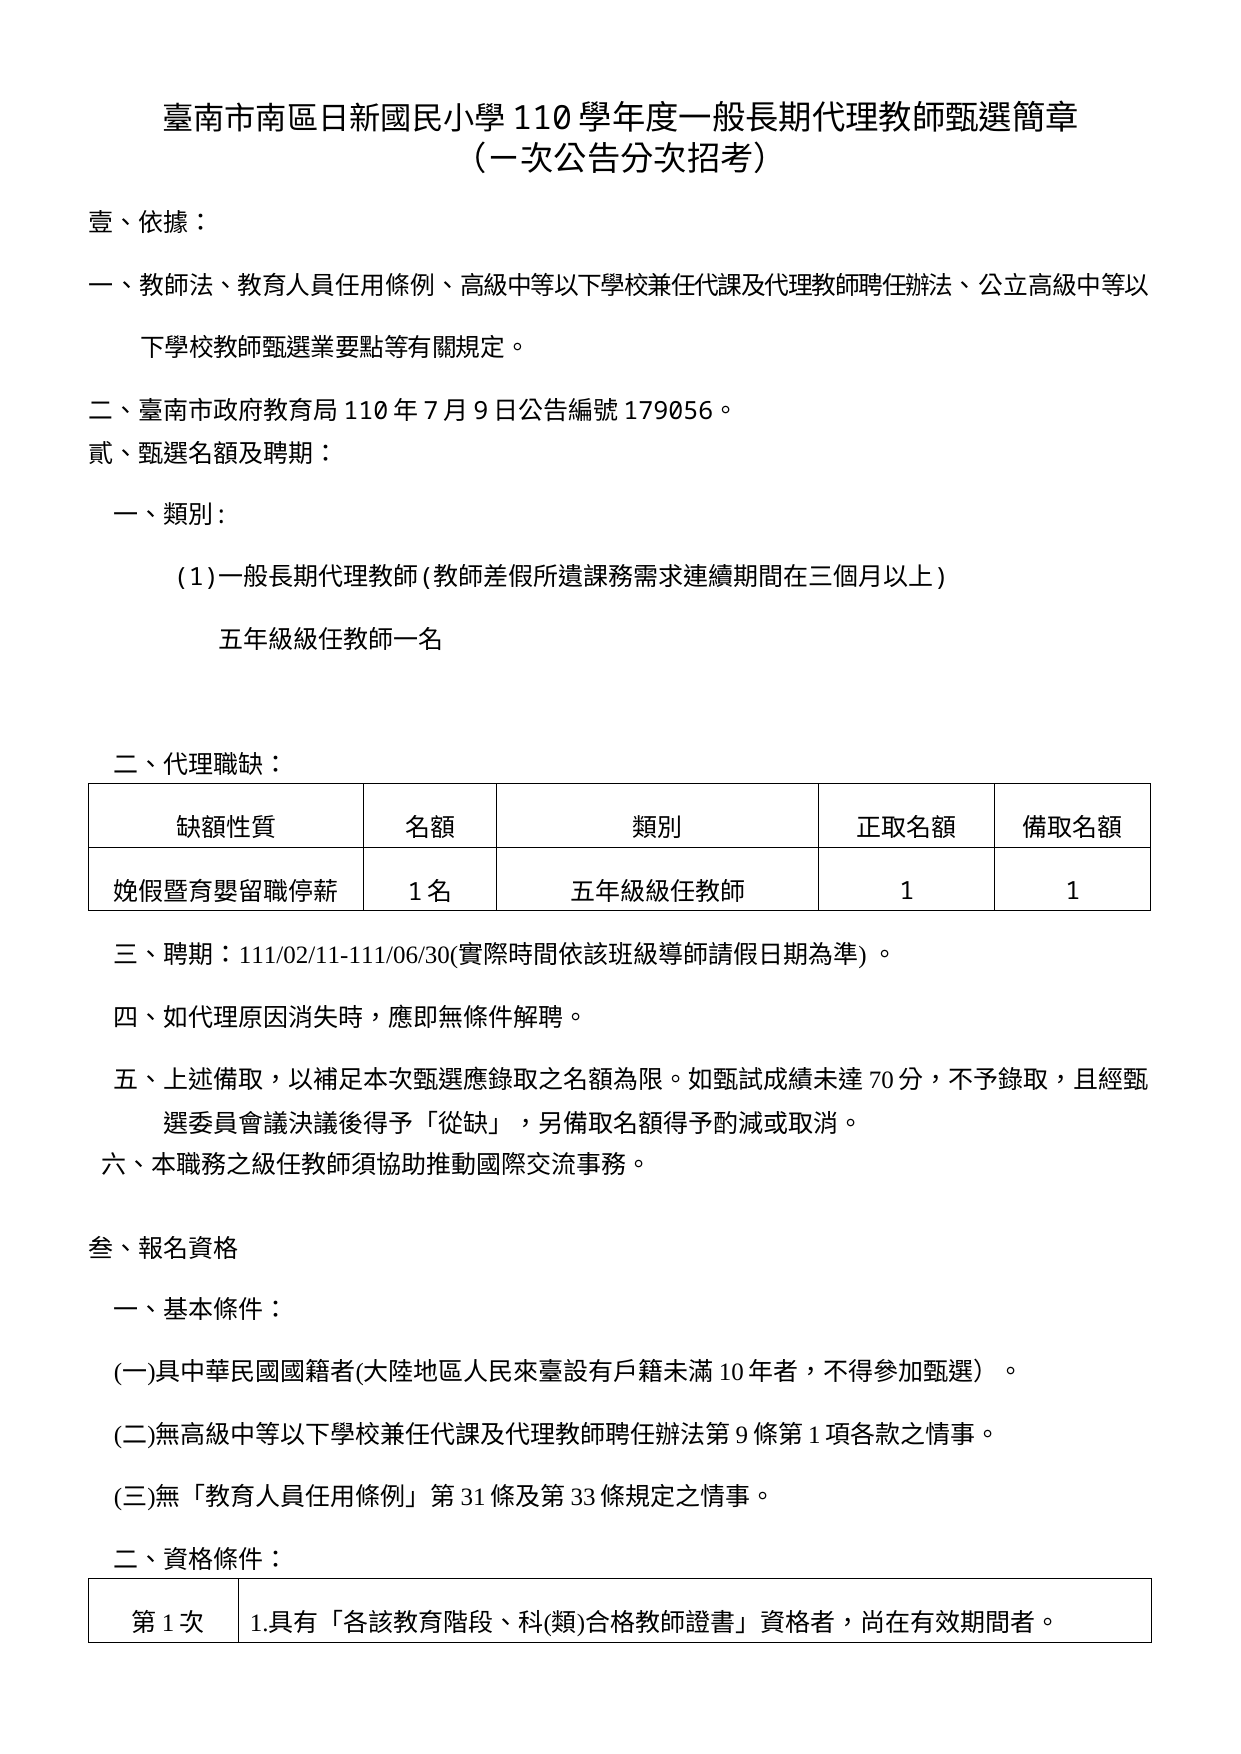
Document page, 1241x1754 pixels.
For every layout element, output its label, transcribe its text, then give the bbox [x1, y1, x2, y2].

table_cell 五年級級任教師 [497, 848, 818, 910]
text 壹、依據： [89, 179, 1152, 242]
text 二、臺南市政府教育局110年7月9日公告編號179056。 [89, 367, 1152, 429]
text 四、如代理原因消失時，應即無條件解聘。 [89, 974, 1152, 1036]
table_cell 1 [819, 848, 994, 910]
text (1)一般長期代理教師(教師差假所遺課務需求連續期間在三個月以上) [89, 533, 1152, 596]
table_cell 娩假暨育嬰留職停薪 [89, 848, 363, 910]
text 一、類別: [89, 471, 1152, 533]
text 臺南市南區日新國民小學110學年度一般長期代理教師甄選簡章 [89, 96, 1152, 137]
text 貳、甄選名額及聘期： [89, 429, 1152, 471]
text 叁、報名資格 [89, 1224, 1152, 1266]
table_header 備取名額 [995, 784, 1150, 847]
text 一、基本條件： [89, 1266, 1152, 1328]
text (三)無「教育人員任用條例」第31條及第33條規定之情事。 [89, 1453, 1152, 1516]
table_cell 1 [995, 848, 1150, 910]
text 三、聘期：111/02/11-111/06/30(實際時間依該班級導師請假日期為準) 。 [89, 911, 1152, 974]
text 二、資格條件： [89, 1516, 1152, 1578]
table_header 類別 [497, 784, 818, 847]
table_cell 1名 [364, 848, 496, 910]
text (一)具中華民國國籍者(大陸地區人民來臺設有戶籍未滿10年者，不得參加甄選）。 [89, 1328, 1152, 1391]
table_header 1.具有「各該教育階段、科(類)合格教師證書」資格者，尚在有效期間者。 [239, 1579, 1151, 1642]
text 六、本職務之級任教師須協助推動國際交流事務。 [89, 1141, 1152, 1182]
table_header 名額 [364, 784, 496, 847]
text (二)無高級中等以下學校兼任代課及代理教師聘任辦法第9條第1項各款之情事。 [89, 1391, 1152, 1453]
text 五年級級任教師一名 [89, 596, 1152, 658]
table_header 缺額性質 [89, 784, 363, 847]
text 五、上述備取，以補足本次甄選應錄取之名額為限。如甄試成績未達70分，不予錄取，且經甄 [89, 1036, 1152, 1099]
table_header 正取名額 [819, 784, 994, 847]
text 二、代理職缺： [89, 721, 1152, 783]
text （ㄧ次公告分次招考） [89, 137, 1152, 179]
text 一、教師法、教育人員任用條例、高級中等以下學校兼任代課及代理教師聘任辦法、公立高級中等以下學校教師甄選業要點等有關規定。 [89, 242, 1152, 367]
text 選委員會議決議後得予「從缺」，另備取名額得予酌減或取消。 [89, 1099, 1152, 1141]
table_header 第1次 [89, 1579, 238, 1642]
